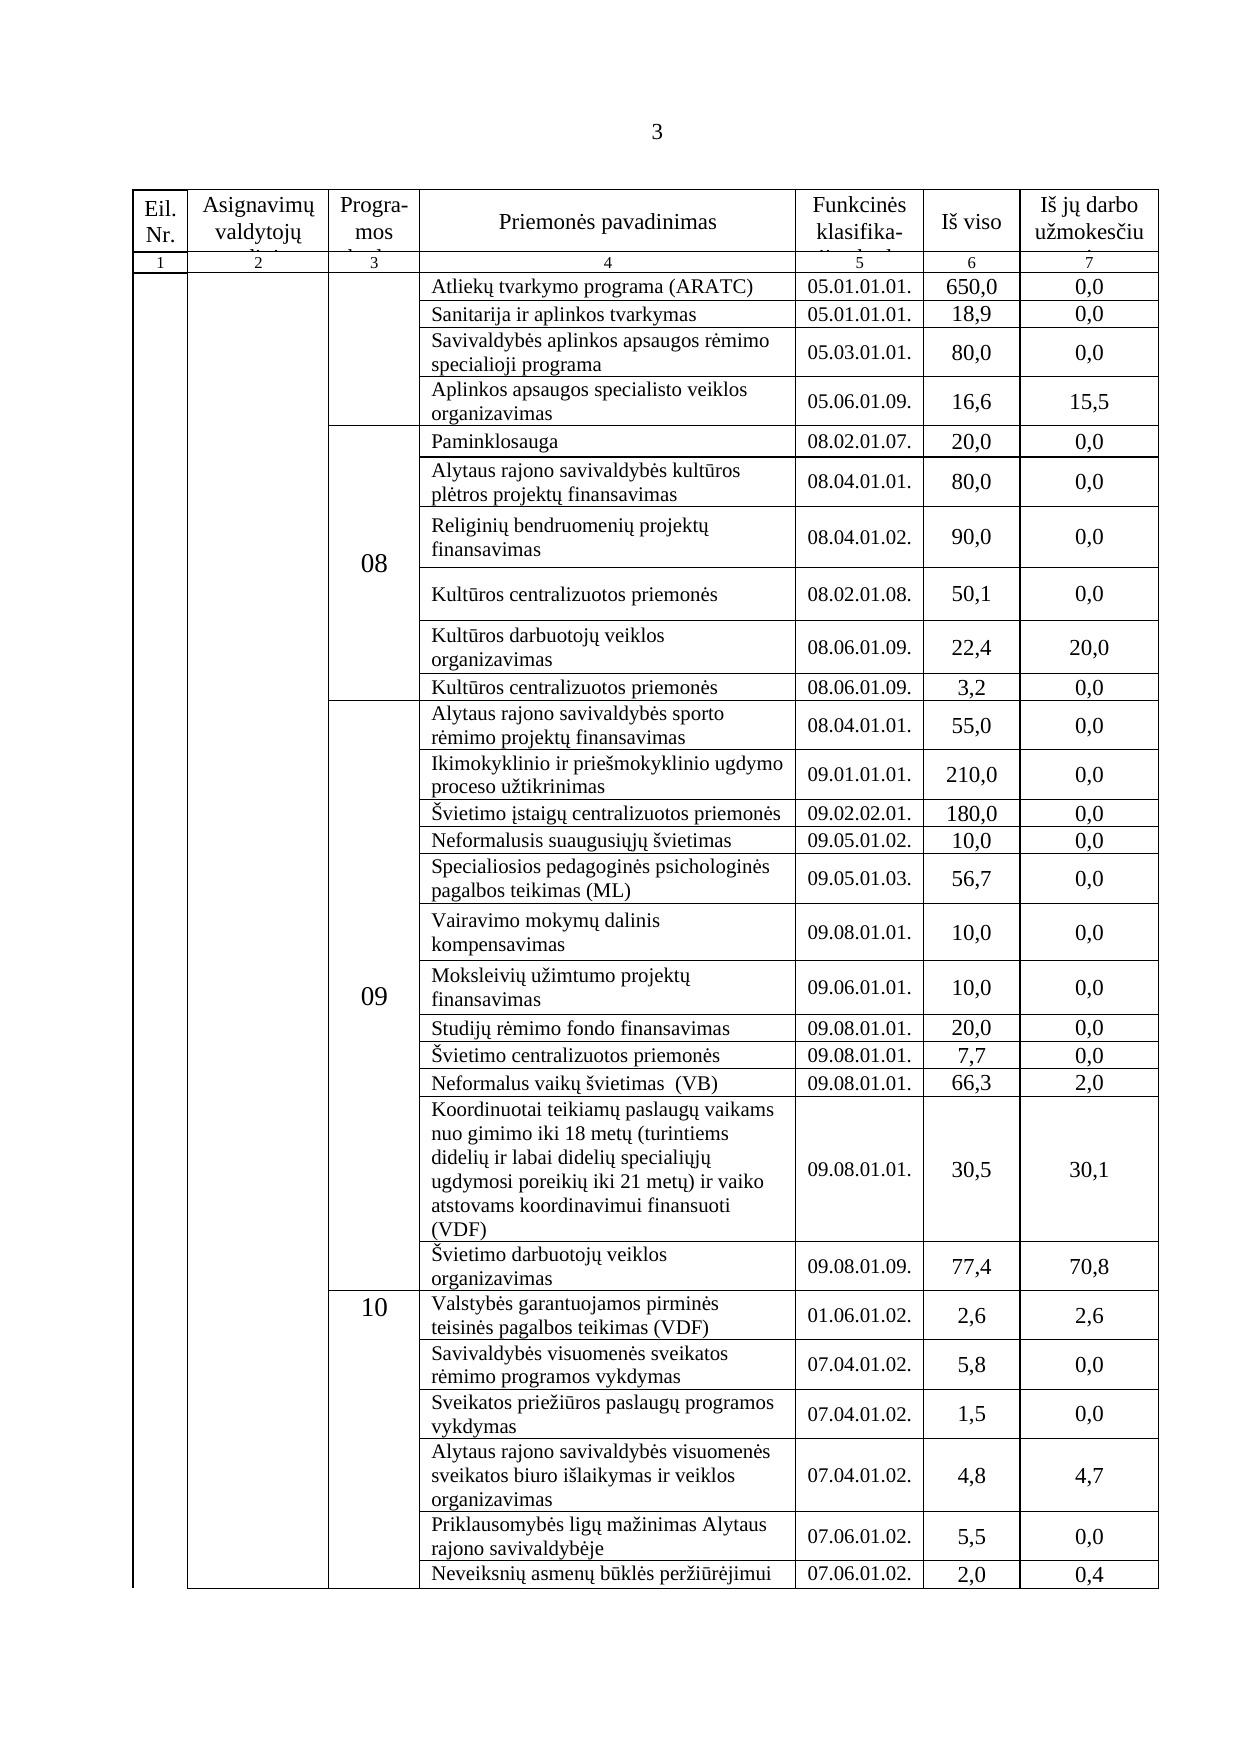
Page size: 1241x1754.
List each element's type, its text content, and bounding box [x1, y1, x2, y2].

table_cell 0,0 [1021, 750, 1158, 798]
table_header Iš jų darbo užmokesčiui [1021, 190, 1158, 251]
table_cell 0,0 [1021, 854, 1158, 902]
table_cell Kultūros centralizuotos priemonės [420, 568, 795, 620]
table_cell Švietimo darbuotojų veiklos organizavimas [420, 1242, 795, 1290]
table_cell 20,0 [1021, 621, 1158, 673]
table_cell 0,0 [1021, 301, 1158, 327]
table_cell 09.02.02.01. [796, 800, 923, 826]
table_cell 77,4 [924, 1242, 1019, 1290]
table_cell 2,6 [924, 1291, 1019, 1339]
table_cell 1,5 [924, 1390, 1019, 1438]
table_cell 08.04.01.01. [796, 458, 923, 506]
table_cell 2,0 [924, 1561, 1019, 1587]
table_cell 09.08.01.09. [796, 1242, 923, 1290]
table_cell 10,0 [924, 961, 1019, 1013]
table_cell 08 [329, 426, 419, 700]
table_cell 18,9 [924, 301, 1019, 327]
table_cell 09.05.01.03. [796, 854, 923, 902]
table_cell Sanitarija ir aplinkos tvarkymas [420, 301, 795, 327]
table_cell 80,0 [924, 328, 1019, 376]
table_cell 30,5 [924, 1097, 1019, 1241]
table_cell 10 [329, 1291, 419, 1587]
table_header Asignavimų valdytojų pavadinimas [188, 190, 328, 251]
table_cell 08.04.01.02. [796, 507, 923, 567]
table_cell Švietimo centralizuotos priemonės [420, 1042, 795, 1068]
table_cell 90,0 [924, 507, 1019, 567]
table_cell 0,0 [1021, 827, 1158, 853]
table_cell 0,4 [1021, 1561, 1158, 1587]
table_cell 0,0 [1021, 1512, 1158, 1560]
table_cell 15,5 [1021, 377, 1158, 425]
table_cell Kultūros centralizuotos priemonės [420, 674, 795, 700]
table_cell 0,0 [1021, 328, 1158, 376]
table_cell 20,0 [924, 1015, 1019, 1041]
table_cell 0,0 [1021, 426, 1158, 456]
table_cell 5,5 [924, 1512, 1019, 1560]
table_header Progra-mos kodas [329, 190, 419, 251]
table_cell 0,0 [1021, 800, 1158, 826]
table_cell 05.01.01.01. [796, 301, 923, 327]
table_cell 01.06.01.02. [796, 1291, 923, 1339]
table_cell 09.08.01.01. [796, 904, 923, 960]
table_cell 05.06.01.09. [796, 377, 923, 425]
table_cell 0,0 [1021, 1390, 1158, 1438]
table_cell 55,0 [924, 701, 1019, 749]
table_cell 4,8 [924, 1439, 1019, 1511]
table_cell [188, 273, 328, 1587]
table_cell Neveiksnių asmenų būklės peržiūrėjimui [420, 1561, 795, 1587]
table_cell Studijų rėmimo fondo finansavimas [420, 1015, 795, 1041]
table_cell 16,6 [924, 377, 1019, 425]
table_cell Kultūros darbuotojų veiklos organizavimas [420, 621, 795, 673]
table_cell 0,0 [1021, 674, 1158, 700]
table_cell 09.08.01.01. [796, 1015, 923, 1041]
table_cell 0,0 [1021, 1340, 1158, 1388]
table_cell Priklausomybės ligų mažinimas Alytaus rajono savivaldybėje [420, 1512, 795, 1560]
table_cell Valstybės garantuojamos pirminės teisinės pagalbos teikimas (VDF) [420, 1291, 795, 1339]
table_cell Vairavimo mokymų dalinis kompensavimas [420, 904, 795, 960]
table_cell Religinių bendruomenių projektų finansavimas [420, 507, 795, 567]
table_cell Koordinuotai teikiamų paslaugų vaikams nuo gimimo iki 18 metų (turintiems didelių ir labai didelių specialiųjų ugdymosi poreikių iki 21 metų) ir vaiko atstovams koordinavimui finansuoti (VDF) [420, 1097, 795, 1241]
table_cell 180,0 [924, 800, 1019, 826]
table_cell 22,4 [924, 621, 1019, 673]
table_cell 09.08.01.01. [796, 1097, 923, 1241]
table_cell 07.04.01.02. [796, 1439, 923, 1511]
table_cell Alytaus rajono savivaldybės visuomenės sveikatos biuro išlaikymas ir veiklos organizavimas [420, 1439, 795, 1511]
table_cell 5,8 [924, 1340, 1019, 1388]
table_cell 09.08.01.01. [796, 1042, 923, 1068]
table_cell 5 [796, 252, 923, 272]
table_cell 0,0 [1021, 507, 1158, 567]
table_cell 7,7 [924, 1042, 1019, 1068]
table_cell 07.06.01.02. [796, 1512, 923, 1560]
table_cell 6 [924, 252, 1019, 272]
table_cell 07.06.01.02. [796, 1561, 923, 1587]
table_cell 08.04.01.01. [796, 701, 923, 749]
table_header Iš viso [924, 190, 1019, 251]
table_cell 1 [134, 253, 187, 272]
table_cell 20,0 [924, 426, 1019, 456]
table_cell 4,7 [1021, 1439, 1158, 1511]
table_cell Sveikatos priežiūros paslaugų programos vykdymas [420, 1390, 795, 1438]
table_cell Neformalusis suaugusiųjų švietimas [420, 827, 795, 853]
table_header Funkcinės klasifika-cijos kodas [796, 190, 923, 251]
table_cell 3,2 [924, 674, 1019, 700]
table_cell Savivaldybės visuomenės sveikatos rėmimo programos vykdymas [420, 1340, 795, 1388]
table_cell [134, 274, 187, 1587]
table_cell 50,1 [924, 568, 1019, 620]
table_cell 09.01.01.01. [796, 750, 923, 798]
table_cell Aplinkos apsaugos specialisto veiklos organizavimas [420, 377, 795, 425]
table_cell 7 [1021, 252, 1158, 272]
table_cell 08.02.01.07. [796, 426, 923, 456]
table_cell Atliekų tvarkymo programa (ARATC) [420, 273, 795, 299]
table_cell 70,8 [1021, 1242, 1158, 1290]
table_cell 2,6 [1021, 1291, 1158, 1339]
table_cell 2 [188, 252, 328, 272]
table_cell 0,0 [1021, 701, 1158, 749]
table_cell 56,7 [924, 854, 1019, 902]
table_cell 210,0 [924, 750, 1019, 798]
table_cell 07.04.01.02. [796, 1390, 923, 1438]
table_cell 0,0 [1021, 458, 1158, 506]
table_cell 4 [420, 252, 795, 272]
table_cell 2,0 [1021, 1069, 1158, 1096]
table_cell Savivaldybės aplinkos apsaugos rėmimo specialioji programa [420, 328, 795, 376]
table_header Eil. Nr. [134, 191, 187, 251]
table_cell 66,3 [924, 1069, 1019, 1096]
table_cell 0,0 [1021, 904, 1158, 960]
table_cell 0,0 [1021, 961, 1158, 1013]
table_cell 09 [329, 701, 419, 1290]
table_cell 07.04.01.02. [796, 1340, 923, 1388]
table_cell Ikimokyklinio ir priešmokyklinio ugdymo proceso užtikrinimas [420, 750, 795, 798]
table_cell Neformalus vaikų švietimas (VB) [420, 1069, 795, 1096]
table_cell 80,0 [924, 458, 1019, 506]
table_cell 09.06.01.01. [796, 961, 923, 1013]
table_cell 0,0 [1021, 1015, 1158, 1041]
table_cell 09.05.01.02. [796, 827, 923, 853]
table_cell 3 [329, 252, 419, 272]
table_cell Alytaus rajono savivaldybės kultūros plėtros projektų finansavimas [420, 458, 795, 506]
table_cell Specialiosios pedagoginės psichologinės pagalbos teikimas (ML) [420, 854, 795, 902]
table_cell [329, 273, 419, 425]
table_cell 30,1 [1021, 1097, 1158, 1241]
table_cell 05.03.01.01. [796, 328, 923, 376]
table_cell 10,0 [924, 827, 1019, 853]
table_cell 0,0 [1021, 273, 1158, 299]
table_cell Moksleivių užimtumo projektų finansavimas [420, 961, 795, 1013]
table_cell 08.06.01.09. [796, 621, 923, 673]
table_cell 05.01.01.01. [796, 273, 923, 299]
table_cell 10,0 [924, 904, 1019, 960]
table_cell 09.08.01.01. [796, 1069, 923, 1096]
table_header Priemonės pavadinimas [420, 190, 795, 251]
table_cell 08.06.01.09. [796, 674, 923, 700]
table_cell 0,0 [1021, 568, 1158, 620]
table_cell 08.02.01.08. [796, 568, 923, 620]
table_cell 0,0 [1021, 1042, 1158, 1068]
table_cell Paminklosauga [420, 426, 795, 456]
table_cell Alytaus rajono savivaldybės sporto rėmimo projektų finansavimas [420, 701, 795, 749]
table_cell 650,0 [924, 273, 1019, 299]
table_cell Švietimo įstaigų centralizuotos priemonės [420, 800, 795, 826]
